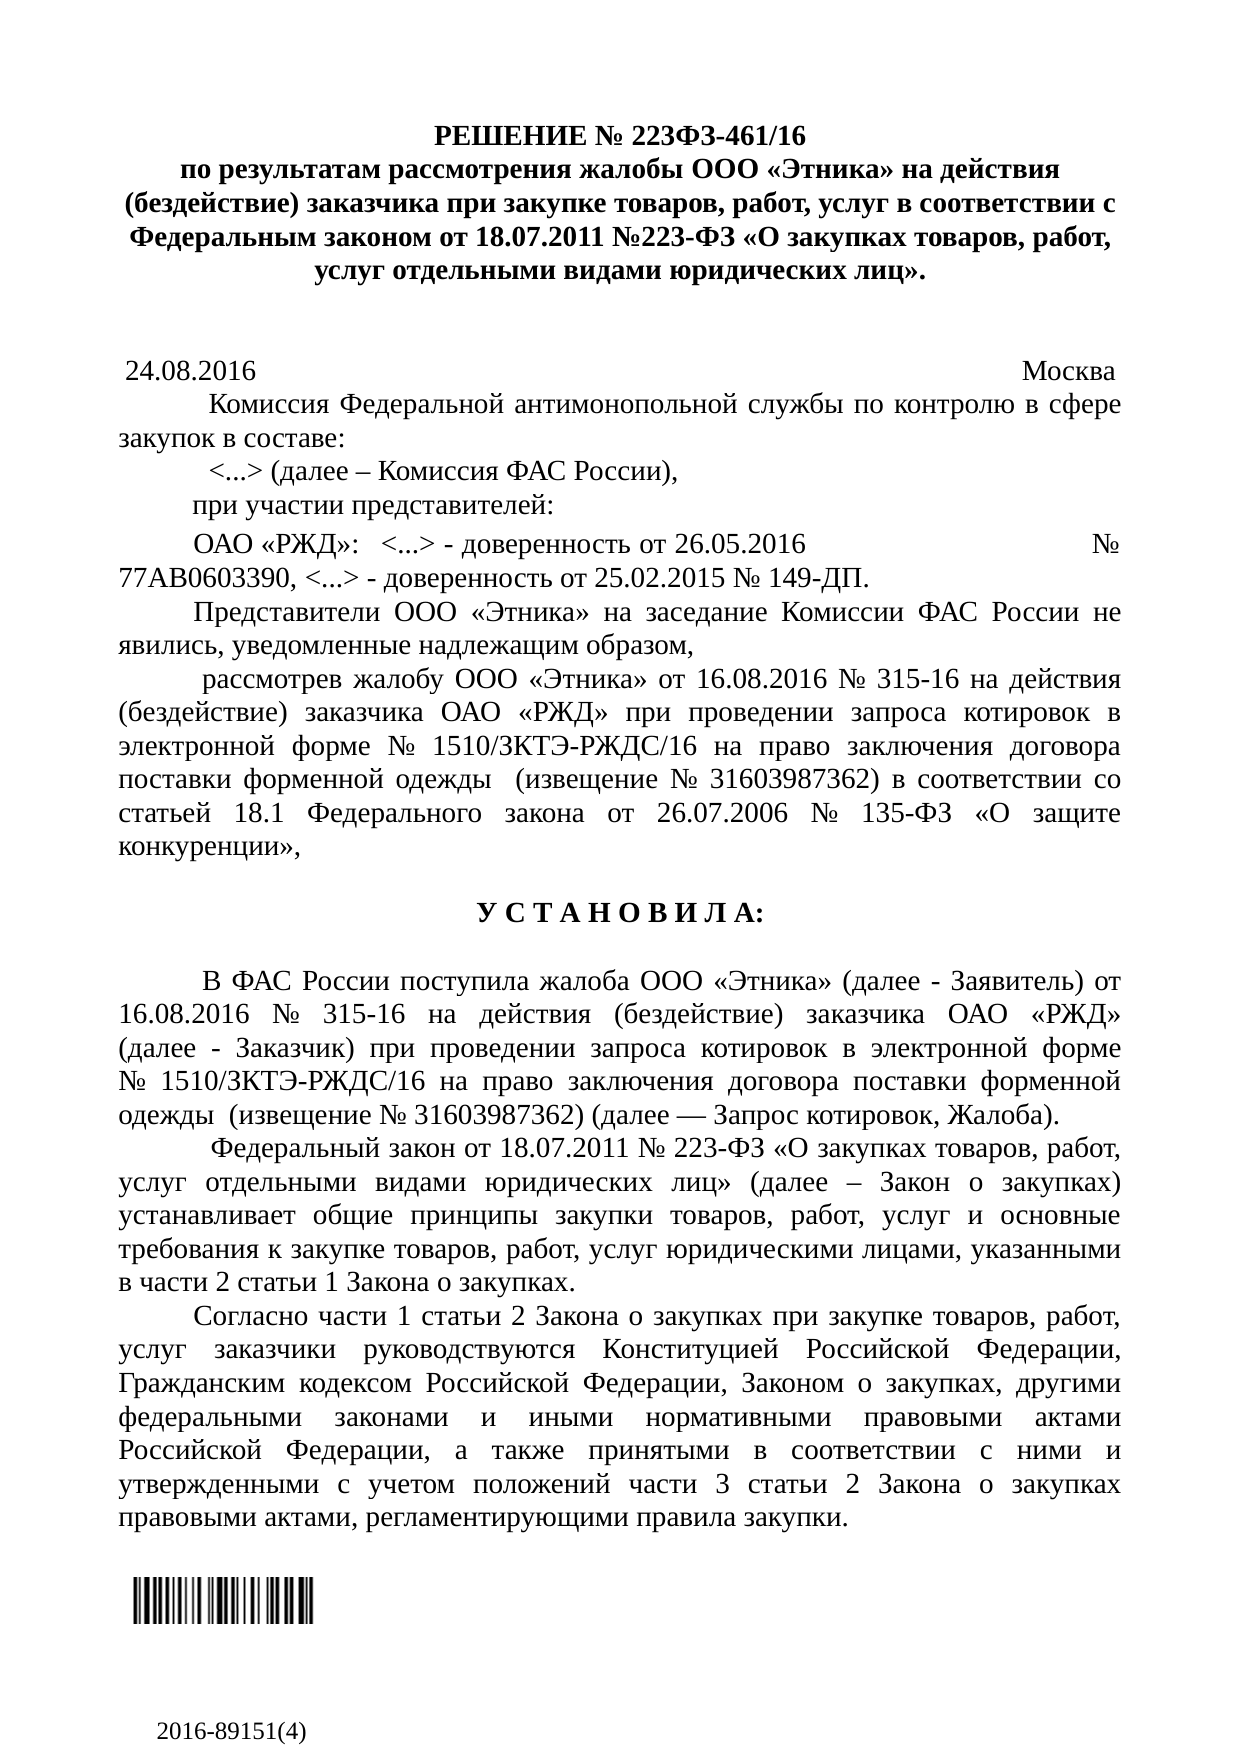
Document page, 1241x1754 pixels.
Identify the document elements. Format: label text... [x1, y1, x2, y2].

text В ФАС России поступила жалоба ООО «Этника» (далее - Заявитель) от 16.08.2016 № 315-16 на действия (бездействие) заказчика ОАО «РЖД» (далее - Заказчик) при проведении запроса котировок в электронной форме № 1510/ЗКТЭ-РЖДС/16 на право заключения договора поставки форменной одежды (извещение № 31603987362) (далее — Запрос котировок, Жалоба). [118, 963, 1122, 1130]
picture [118, 1577, 331, 1624]
text при участии представителей: [118, 487, 1122, 521]
text Федеральный закон от 18.07.2011 № 223-ФЗ «О закупках товаров, работ, услуг отдельными видами юридических лиц» (далее – Закон о закупках) устанавливает общие принципы закупки товаров, работ, услуг и основные требования к закупке товаров, работ, услуг юридическими лицами, указанными в части 2 статьи 1 Закона о закупках. Согласно части 1 статьи 2 Закона о закупках при закупке товаров, работ, услуг заказчики руководствуются Конституцией Российской Федерации, Гражданским кодексом Российской Федерации, Законом о закупках, другими федеральными законами и иными нормативными правовыми актами Российской Федерации, а также принятыми в соответствии с ними и утвержденными с учетом положений части 3 статьи 2 Закона о закупках правовыми актами, регламентирующими правила закупки. [118, 1130, 1122, 1533]
text РЕШЕНИЕ № 223ФЗ-461/16 [118, 118, 1122, 152]
text Комиссия Федеральной антимонопольной службы по контролю в сфере закупок в составе: [118, 386, 1122, 453]
text 24.08.2016 Москва [118, 353, 1122, 386]
text У С Т А Н О В И Л А: [118, 896, 1122, 929]
text рассмотрев жалобу ООО «Этника» от 16.08.2016 № 315-16 на действия (бездействие) заказчика ОАО «РЖД» при проведении запроса котировок в электронной форме № 1510/ЗКТЭ-РЖДС/16 на право заключения договора поставки форменной одежды (извещение № 31603987362) в соответствии со статьей 18.1 Федерального закона от 26.07.2006 № 135-ФЗ «О защите конкуренции», [118, 661, 1122, 862]
text ОАО «РЖД»: <...> - доверенность от 26.05.2016 № 77АВ0603390, <...> - доверенность от 25.02.2015 № 149-ДП. [118, 527, 1122, 594]
text <...> (далее – Комиссия ФАС России), [118, 453, 1122, 487]
text по результатам рассмотрения жалобы ООО «Этника» на действия (бездействие) заказчика при закупке товаров, работ, услуг в соответствии с Федеральным законом от 18.07.2011 №223-ФЗ «О закупках товаров, работ, услуг отдельными видами юридических лиц». [118, 152, 1122, 286]
text Представители ООО «Этника» на заседание Комиссии ФАС России не явились, уведомленные надлежащим образом, [118, 594, 1122, 661]
